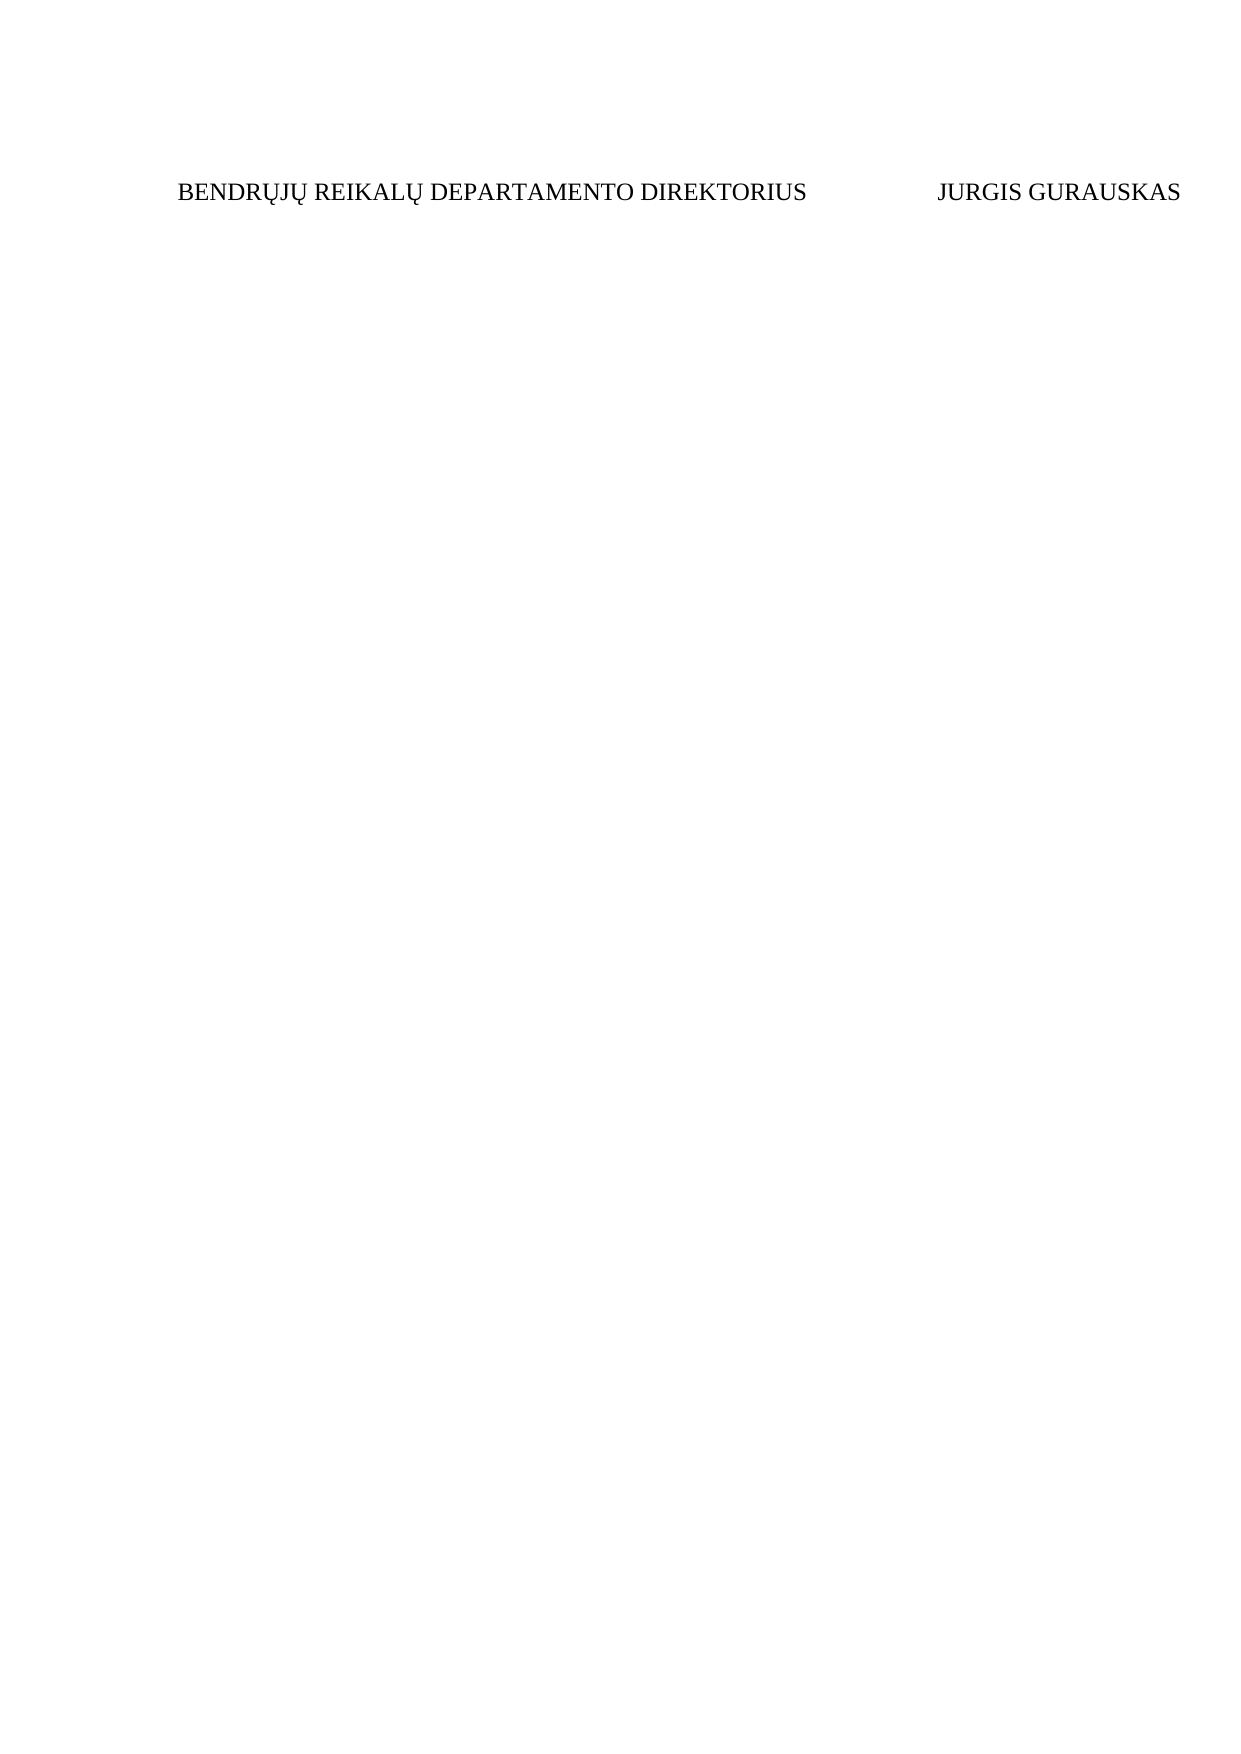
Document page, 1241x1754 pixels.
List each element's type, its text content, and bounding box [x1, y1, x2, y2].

text BENDRŲJŲ REIKALŲ DEPARTAMENTO DIREKTORIUS JURGIS GURAUSKAS [177, 177, 1181, 206]
